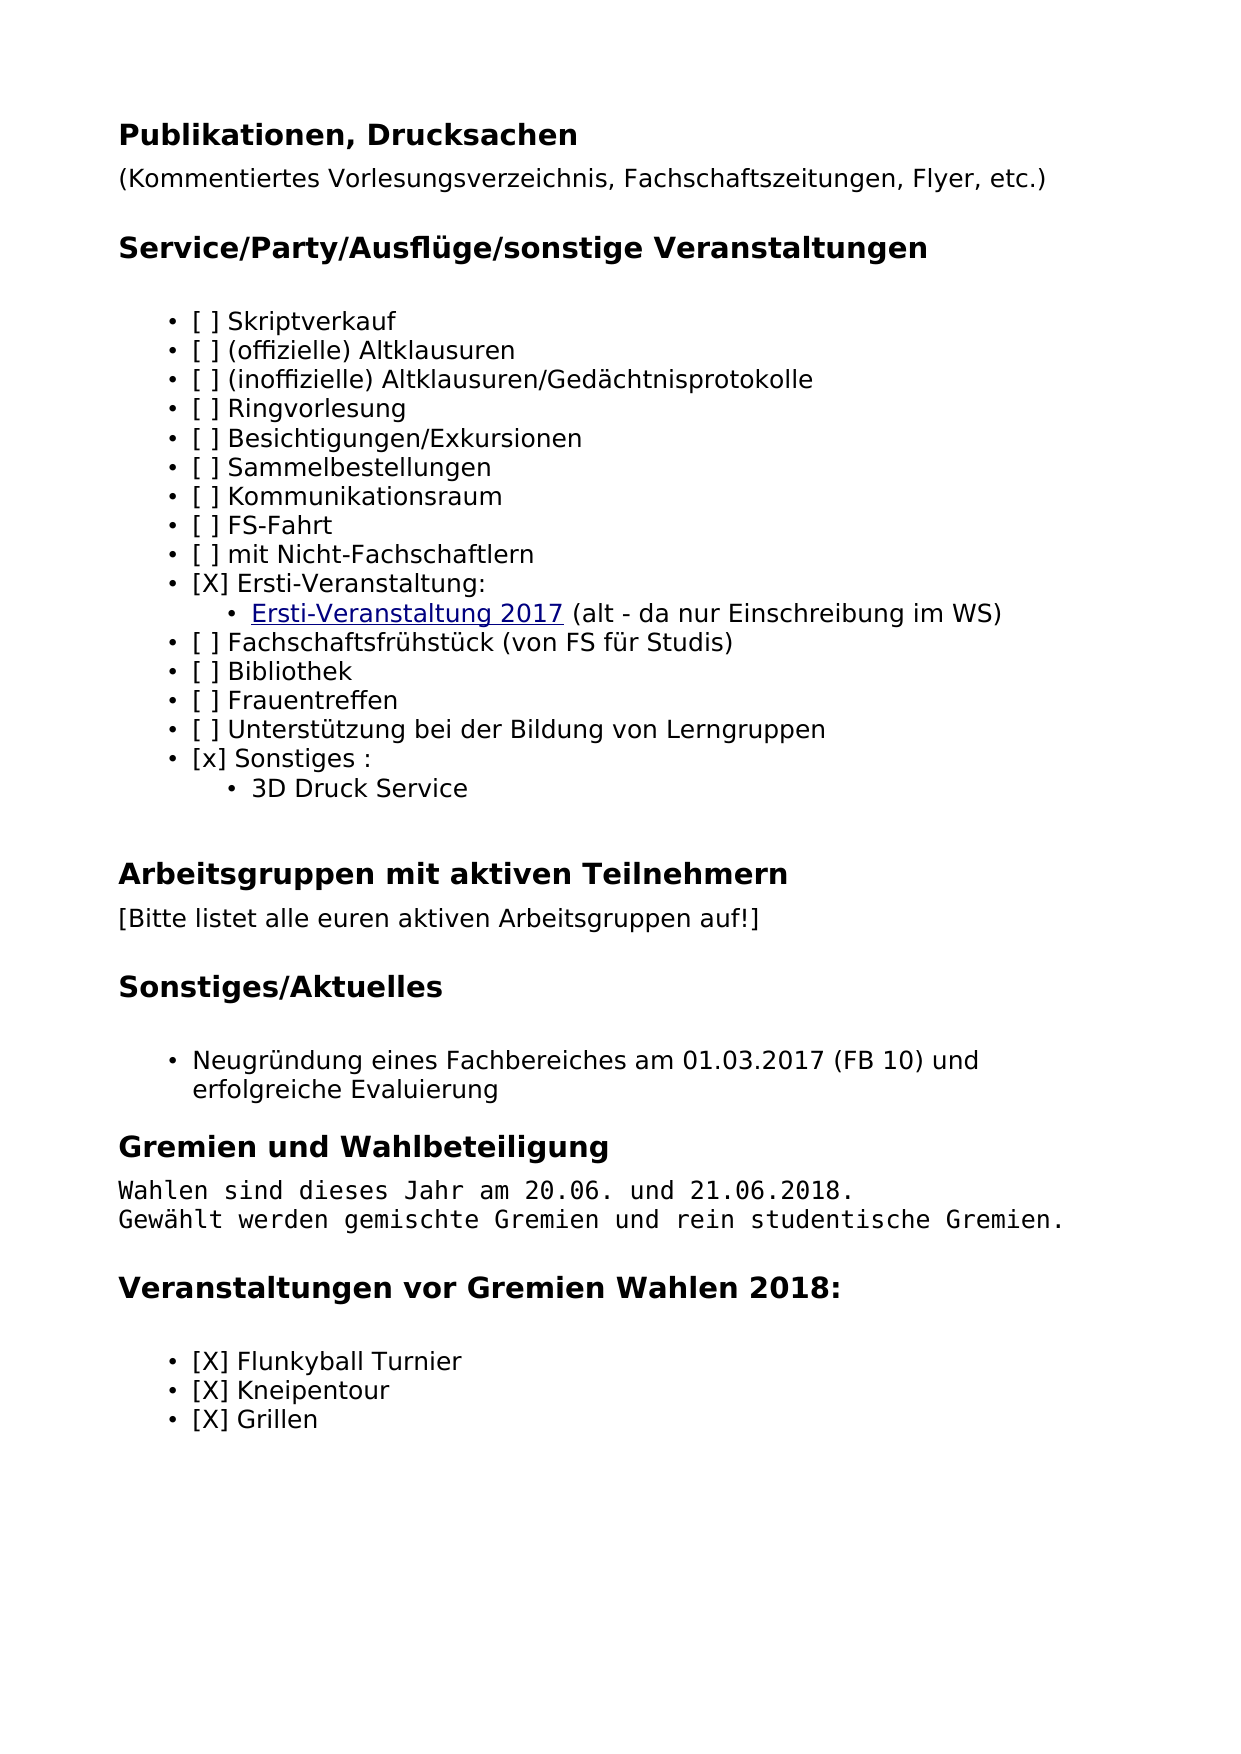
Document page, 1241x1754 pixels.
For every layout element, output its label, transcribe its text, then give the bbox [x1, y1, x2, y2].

text (Kommentiertes Vorlesungsverzeichnis, Fachschaftszeitungen, Flyer, etc.) [118, 164, 1122, 194]
list [ ] (inoffizielle) Altklausuren/Gedächtnisprotokolle [177, 366, 1122, 395]
subtitle Arbeitsgruppen mit aktiven Teilnehmern [118, 857, 1122, 891]
list [X] Grillen [177, 1406, 1122, 1435]
list [ ] FS-Fahrt [177, 511, 1122, 541]
list [ ] Unterstützung bei der Bildung von Lerngruppen [177, 716, 1122, 745]
list Ersti-Veranstaltung 2017 (alt - da nur Einschreibung im WS) [236, 599, 1122, 628]
list [ ] Kommunikationsraum [177, 482, 1122, 511]
list [x] Sonstiges : [177, 745, 1122, 774]
list [ ] mit Nicht-Fachschaftlern [177, 541, 1122, 570]
subtitle Gremien und Wahlbeteiligung [118, 1130, 1122, 1164]
text [Bitte listet alle euren aktiven Arbeitsgruppen auf!] [118, 904, 1122, 933]
list [X] Ersti-Veranstaltung: [177, 570, 1122, 599]
subtitle Sonstiges/Aktuelles [118, 971, 1122, 1004]
list [ ] (offizielle) Altklausuren [177, 336, 1122, 366]
subtitle Service/Party/Ausflüge/sonstige Veranstaltungen [118, 231, 1122, 265]
list [ ] Besichtigungen/Exkursionen [177, 424, 1122, 453]
list [ ] Sammelbestellungen [177, 453, 1122, 482]
list [ ] Fachschaftsfrühstück (von FS für Studis) [177, 628, 1122, 657]
list Neugründung eines Fachbereiches am 01.03.2017 (FB 10) und erfolgreiche Evaluierung [177, 1047, 1122, 1105]
list [X] Kneipentour [177, 1377, 1122, 1406]
text Wahlen sind dieses Jahr am 20.06. und 21.06.2018. Gewählt werden gemischte Gremien und rein studentische Gremien. [118, 1176, 1122, 1235]
list [ ] Frauentreffen [177, 686, 1122, 716]
list 3D Druck Service [236, 774, 1122, 803]
list [ ] Ringvorlesung [177, 395, 1122, 424]
list [ ] Bibliothek [177, 657, 1122, 686]
list [X] Flunkyball Turnier [177, 1347, 1122, 1377]
subtitle Veranstaltungen vor Gremien Wahlen 2018: [118, 1271, 1122, 1305]
subtitle Publikationen, Drucksachen [118, 118, 1122, 152]
list [ ] Skriptverkauf [177, 307, 1122, 336]
